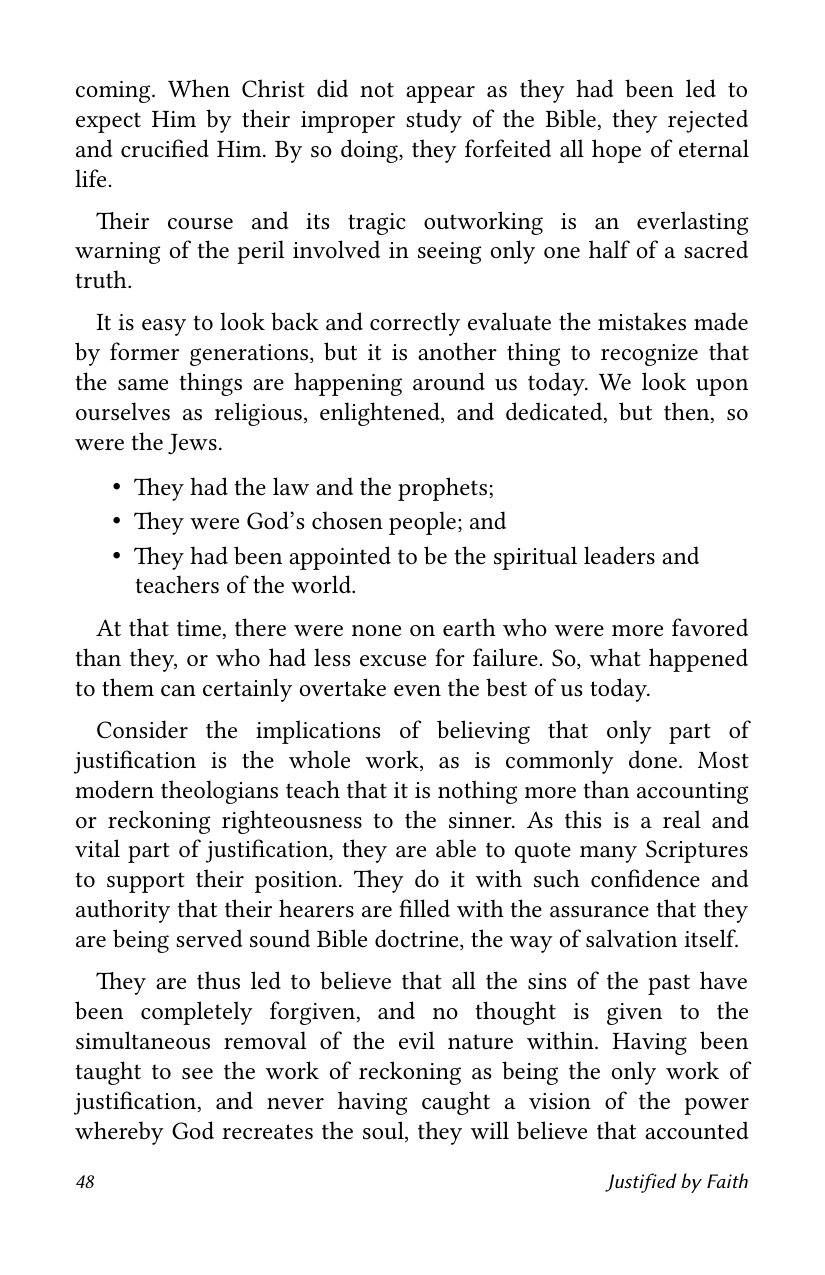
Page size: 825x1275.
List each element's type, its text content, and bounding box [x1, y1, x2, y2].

text It is easy to look back and correctly evaluate the mistakes made by former generations, but it is another thing to recognize that the same things are happening around us today. We look upon ourselves as religious, enlightened, and dedicated, but then, so were the Jews. [75, 308, 750, 457]
list They were God’s chosen people; and [112, 507, 750, 536]
text coming. When Christ did not appear as they had been led to expect Him by their improper study of the Bible, they rejected and crucified Him. By so doing, they forfeited all hope of eternal life. [75, 75, 750, 193]
list They had the law and the prophets; [112, 473, 750, 501]
text Consider the implications of believing that only part of justification is the whole work, as is commonly done. Most modern theologians teach that it is nothing more than accounting or reckoning righteousness to the sinner. As this is a real and vital part of justification, they are able to quote many Scriptures to support their position. They do it with such confidence and authority that their hearers are filled with the assurance that they are being served sound Bible doctrine, the way of salvation itself. [75, 716, 750, 954]
text Their course and its tragic outworking is an everlasting warning of the peril involved in seeing only one half of a sacred truth. [75, 207, 750, 295]
list They had been appointed to be the spiritual leaders and teachers of the world. [112, 542, 750, 599]
text At that time, there were none on earth who were more favored than they, or who had less excuse for failure. So, what happened to them can certainly overtake even the best of us today. [75, 614, 750, 702]
text They are thus led to believe that all the sins of the past have been completely forgiven, and no thought is given to the simultaneous removal of the evil nature within. Having been taught to see the work of reckoning as being the only work of justification, and never having caught a vision of the power whereby God recreates the soul, they will believe that accounted [75, 967, 750, 1145]
